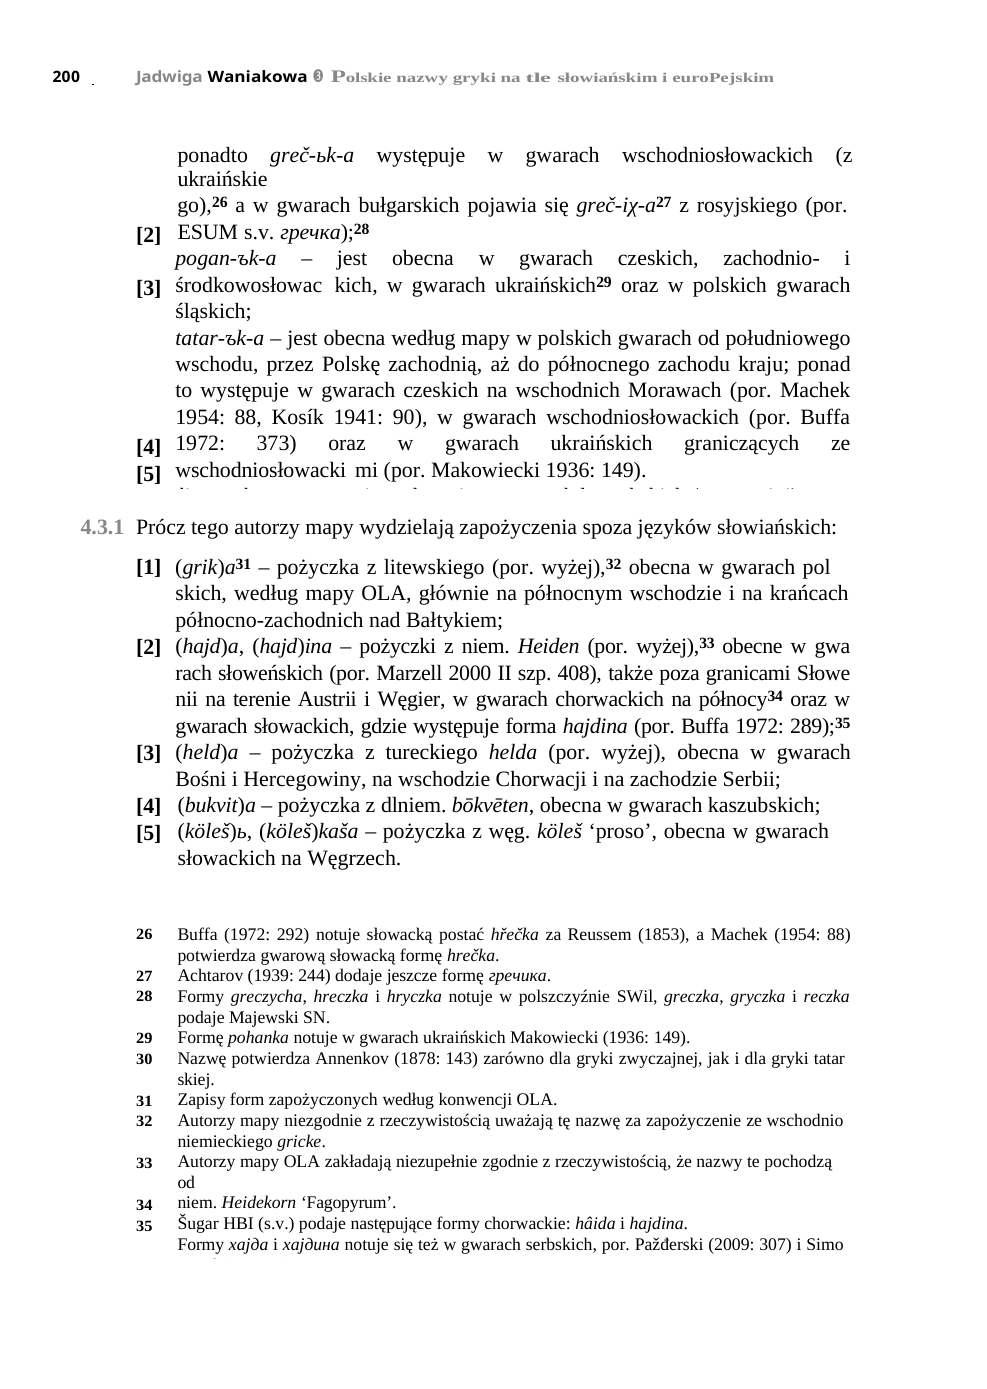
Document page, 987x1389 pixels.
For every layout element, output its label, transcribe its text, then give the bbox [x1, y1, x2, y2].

text lit-ъv-ъk-a – występuje wyłącznie w gwarach kaszubskich (por. wyżej); [177, 483, 852, 489]
text 4.3.1 [80, 516, 126, 539]
text Prócz tego autorzy mapy wydzielają zapożyczenia spoza języków słowiańskich: [136, 516, 840, 539]
text [2] [136, 635, 163, 659]
text [3] [136, 742, 163, 765]
text [5] [136, 819, 163, 845]
text (hajd)­a, (hajd)­in­a – pożyczki z niem. Heiden (por. wyżej),33 obecne w gwa­ rach słoweńskich (por. Marzell 2000 II szp. 408), także poza granicami Słowe­ nii na terenie Austrii i Węgier, w gwarach chorwackich na północy34 oraz w gwarach słowackich, gdzie występuje forma hajdina (por. Buffa 1972: 289);35 (held)­a – pożyczka z tureckiego helda (por. wyżej), obecna w gwarach Bośni i Hercegowiny, na wschodzie Chorwacji i na zachodzie Serbii; [175, 633, 851, 791]
text 35 [136, 1216, 154, 1234]
text tatar-ъk-a – jest obecna według mapy w polskich gwarach od południowego wschodu, przez Polskę zachodnią, aż do północnego zachodu kraju; ponad­ to występuje w gwarach czeskich na wschodnich Morawach (por. Machek 1954: 88, Kosík 1941: 90), w gwarach wschodniosłowackich (por. Buffa 1972: 373) oraz w gwarach ukraińskich graniczących ze wschodniosłowacki­ mi (por. Makowiecki 1936: 149). [175, 324, 851, 482]
text niem. Heidekorn ‘Fagopyrum’. [177, 1192, 852, 1213]
text 26 [136, 925, 154, 943]
text [4] [136, 795, 163, 818]
text [4] [136, 436, 163, 459]
text 33 [136, 1154, 154, 1172]
text Achtarov (1939: 244) dodaje jeszcze formę гречика. [177, 965, 852, 985]
text podaje Majewski SN. [177, 1007, 852, 1027]
text skich, według mapy OLA, głównie na północnym wschodzie i na krańcach północno‑zachodnich nad Bałtykiem; [175, 580, 851, 632]
text Formy хајда i хајдина notuje się też w gwarach serbskich, por. Pažđerski (2009: 307) i Simo­ nović (BR 195). [177, 1234, 851, 1258]
text [3] [136, 277, 163, 300]
text 28 [136, 987, 154, 1005]
text 29 [136, 1029, 154, 1047]
text (bukvit)­a – pożyczka z dlniem. bōkvēten, obecna w gwarach kaszubskich; (köleš)­ь, (köleš)­kaš­a – pożyczka z węg. köleš ‘proso’, obecna w gwarach słowackich na Węgrzech. [177, 792, 851, 870]
text Autorzy mapy OLA zakładają niezupełnie zgodnie z rzeczywistością, że nazwy te pochodzą od [177, 1151, 852, 1192]
text Šugar HBI (s.v.) podaje następujące formy chorwackie: hâida i hajdina. [177, 1213, 852, 1233]
text Buffa (1972: 292) notuje słowacką postać hřečka za Reussem (1853), a Machek (1954: 88) potwierdza gwarową słowacką formę hrečka. [177, 924, 851, 965]
text go),26 a w gwarach bułgarskich pojawia się greč-iχ-a27 z rosyjskiego (por. [177, 192, 852, 217]
text 30 [136, 1050, 154, 1068]
text Autorzy mapy niezgodnie z rzeczywistością uważają tę nazwę za zapożyczenie ze wschodnio­ niemieckiego gricke. [177, 1110, 851, 1151]
text 27 [136, 966, 154, 984]
text pogan-ъk-a – jest obecna w gwarach czeskich, zachodnio‑ i środkowosłowac­ kich, w gwarach ukraińskich29 oraz w polskich gwarach śląskich; [175, 245, 851, 323]
text Zapisy form zapożyczonych według konwencji OLA. [177, 1089, 852, 1109]
text ESUM s.v. гречка);28 [177, 219, 852, 244]
text (grik)­a31 – pożyczka z litewskiego (por. wyżej),32 obecna w gwarach pol­ [175, 556, 852, 579]
text 200 [52, 68, 126, 86]
text [2] [136, 223, 163, 247]
text Formę pohanka notuje w gwarach ukraińskich Makowiecki (1936: 149). [177, 1027, 852, 1048]
text [5] [136, 461, 163, 486]
text 32 [136, 1112, 154, 1130]
text 34 [136, 1196, 154, 1213]
text ponadto greč-ьk-a występuje w gwarach wschodniosłowackich (z ukraińskie­ [177, 144, 852, 191]
text 31 [136, 1091, 154, 1109]
text [1] [136, 556, 163, 579]
text Jadwiga Waniakowa Polskie nazwy gryki na tle słowiańskim i euroPejskim [136, 67, 783, 86]
text Nazwę potwierdza Annenkov (1878: 143) zarówno dla gryki zwyczajnej, jak i dla gryki tatar­ skiej. [177, 1048, 851, 1089]
text Formy greczycha, hreczka i hryczka notuje w polszczyźnie SWil, greczka, gryczka i reczka [177, 986, 852, 1006]
